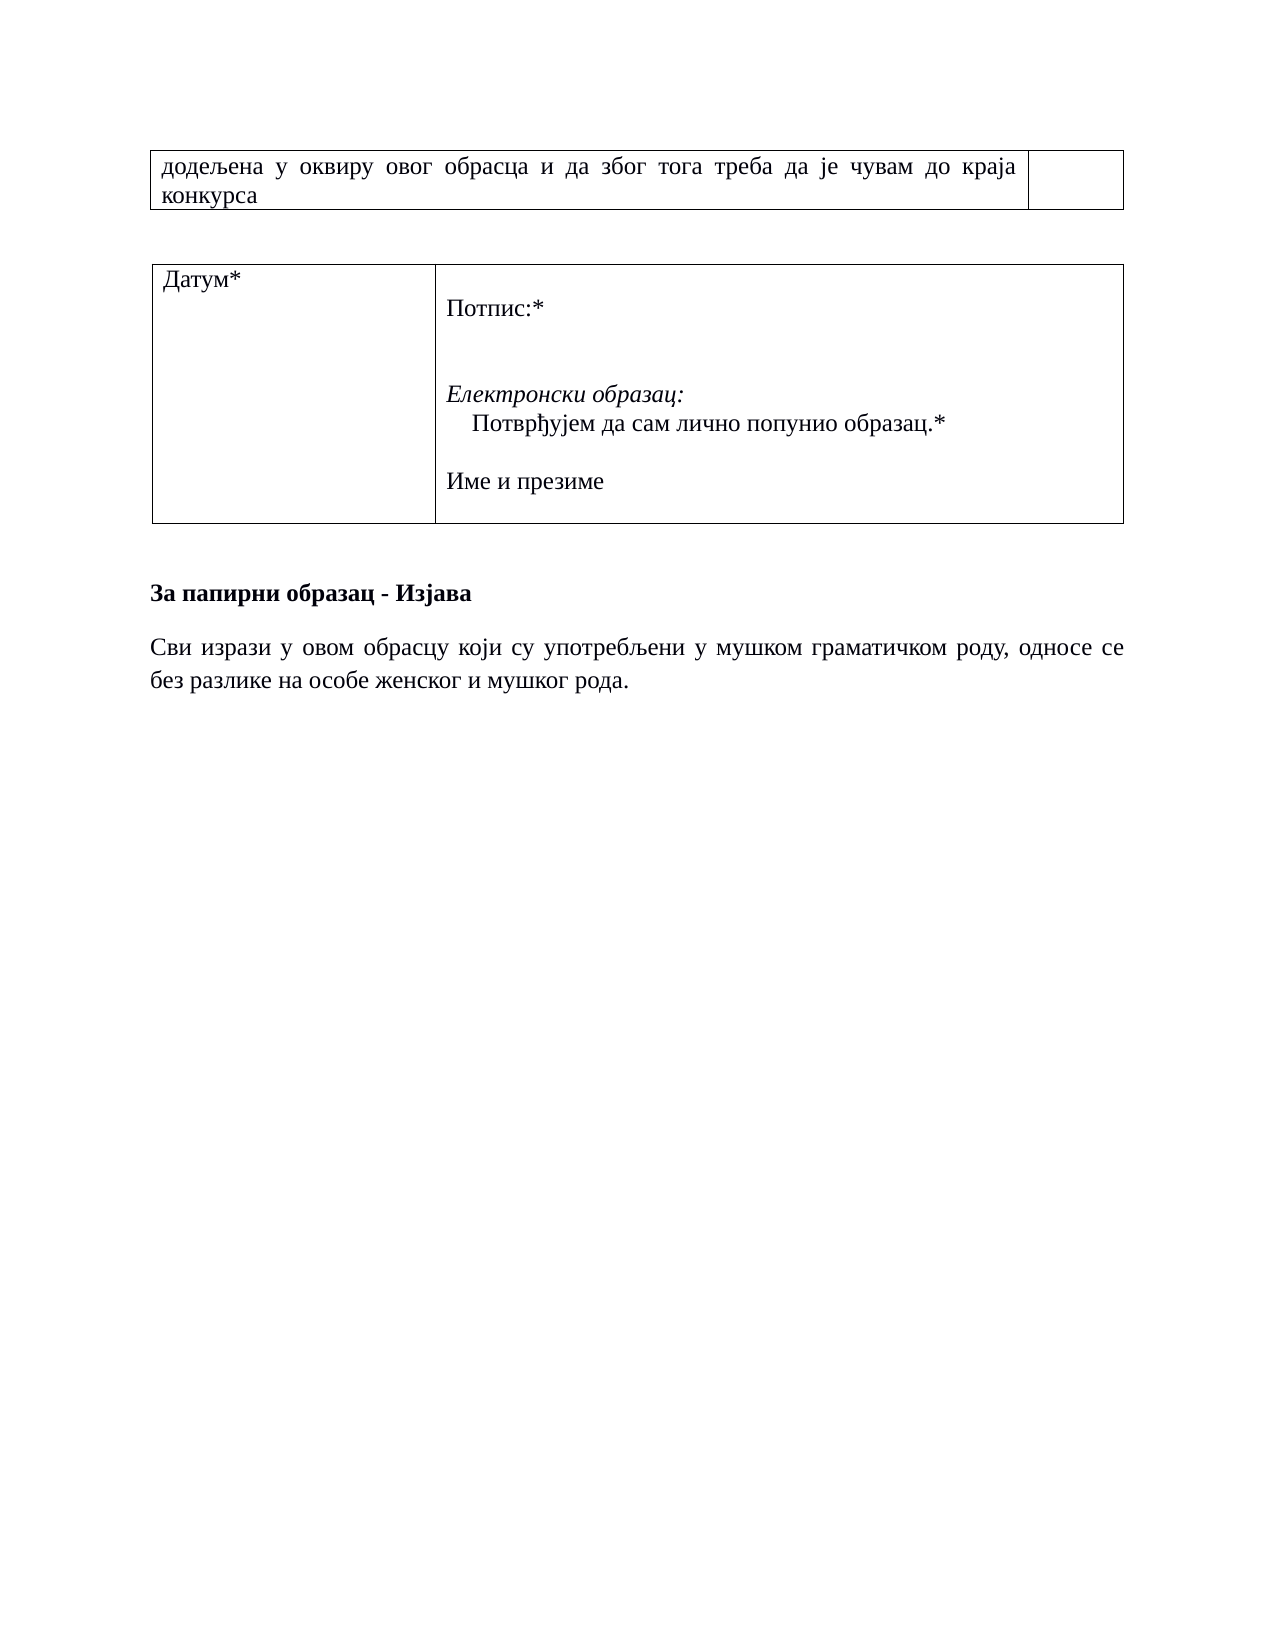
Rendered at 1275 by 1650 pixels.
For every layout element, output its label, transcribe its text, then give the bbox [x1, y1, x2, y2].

table_cell додељена у оквиру овог обрасца и да због тога треба да је чувам до краја конкурса [151, 151, 1028, 208]
table_header Потпис:* Електронски образац:  Потврђујем да сам лично попунио образац.* Име и презиме [436, 265, 1123, 523]
text Сви изрази у овом обрасцу који су употребљени у мушком граматичком роду, односе се без разлике на особе женског и мушког рода. [150, 632, 1125, 694]
text За папирни образац - Изјава [150, 578, 1125, 607]
table_cell [1029, 151, 1123, 208]
table_header Датум* [153, 265, 435, 523]
